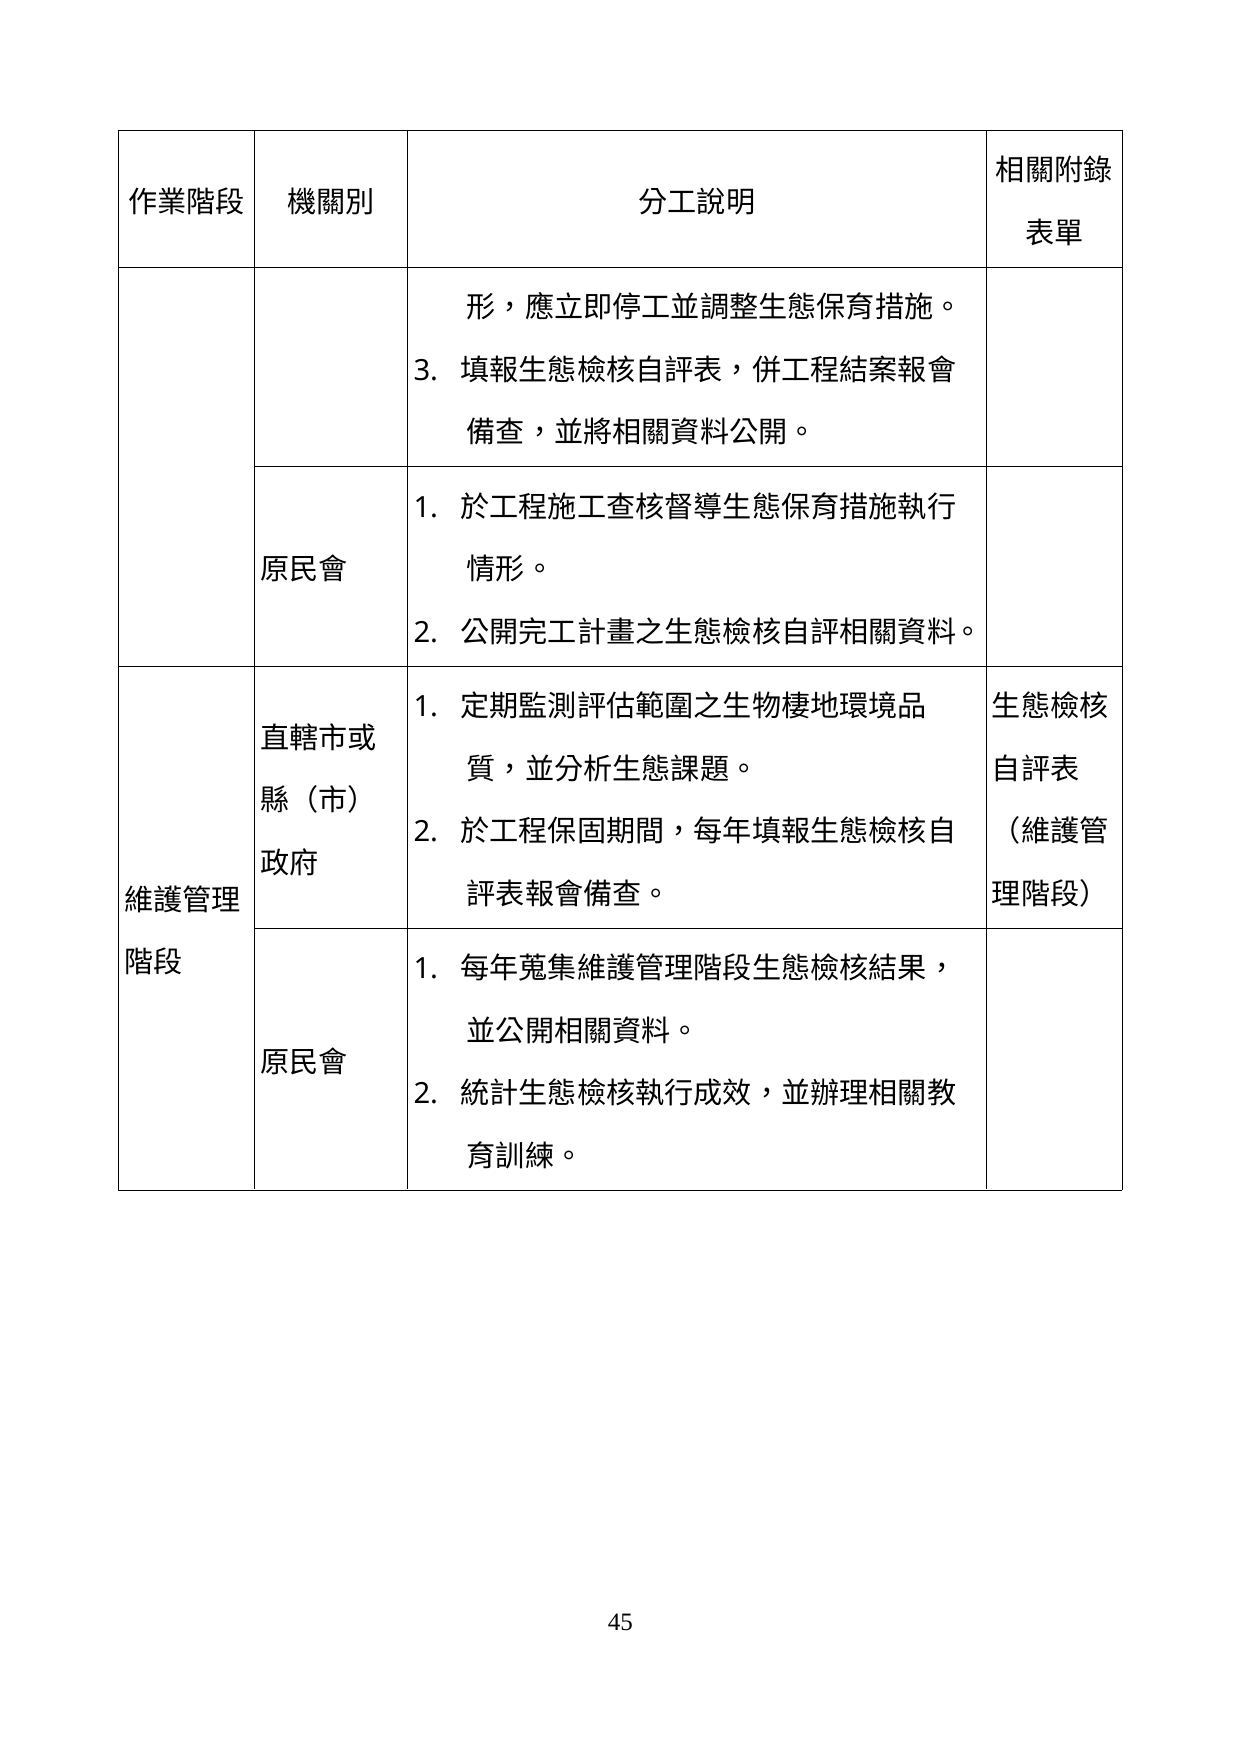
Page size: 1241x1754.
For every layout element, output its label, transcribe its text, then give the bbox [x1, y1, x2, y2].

table_cell 原民會 [255, 467, 407, 666]
table_cell 維護管理階段 [119, 667, 254, 1189]
table_header 機關別 [255, 131, 407, 267]
table_cell 定期監測評估範圍之生物棲地環境品質，並分析生態課題。 於工程保固期間，每年填報生態檢核自評表報會備查。 [408, 667, 986, 927]
table_cell 形，應立即停工並調整生態保育措施。 填報生態檢核自評表，併工程結案報會備查，並將相關資料公開。 [408, 268, 986, 466]
table_cell 生態檢核自評表（維護管理階段） [987, 667, 1122, 927]
table_header 分工說明 [408, 131, 986, 267]
table_cell 原民會 [255, 929, 407, 1189]
table_header 相關附錄表單 [987, 131, 1122, 267]
table_cell [987, 268, 1122, 466]
table_cell [119, 268, 254, 666]
table_cell 於工程施工查核督導生態保育措施執行情形。 公開完工計畫之生態檢核自評相關資料。 [408, 467, 986, 666]
table_cell [987, 929, 1122, 1189]
table_header 作業階段 [119, 131, 254, 267]
table_cell [987, 467, 1122, 666]
table_cell [255, 268, 407, 466]
table_cell 每年蒐集維護管理階段生態檢核結果，並公開相關資料。 統計生態檢核執行成效，並辦理相關教育訓練。 [408, 929, 986, 1189]
table_cell 直轄市或縣（市）政府 [255, 667, 407, 927]
